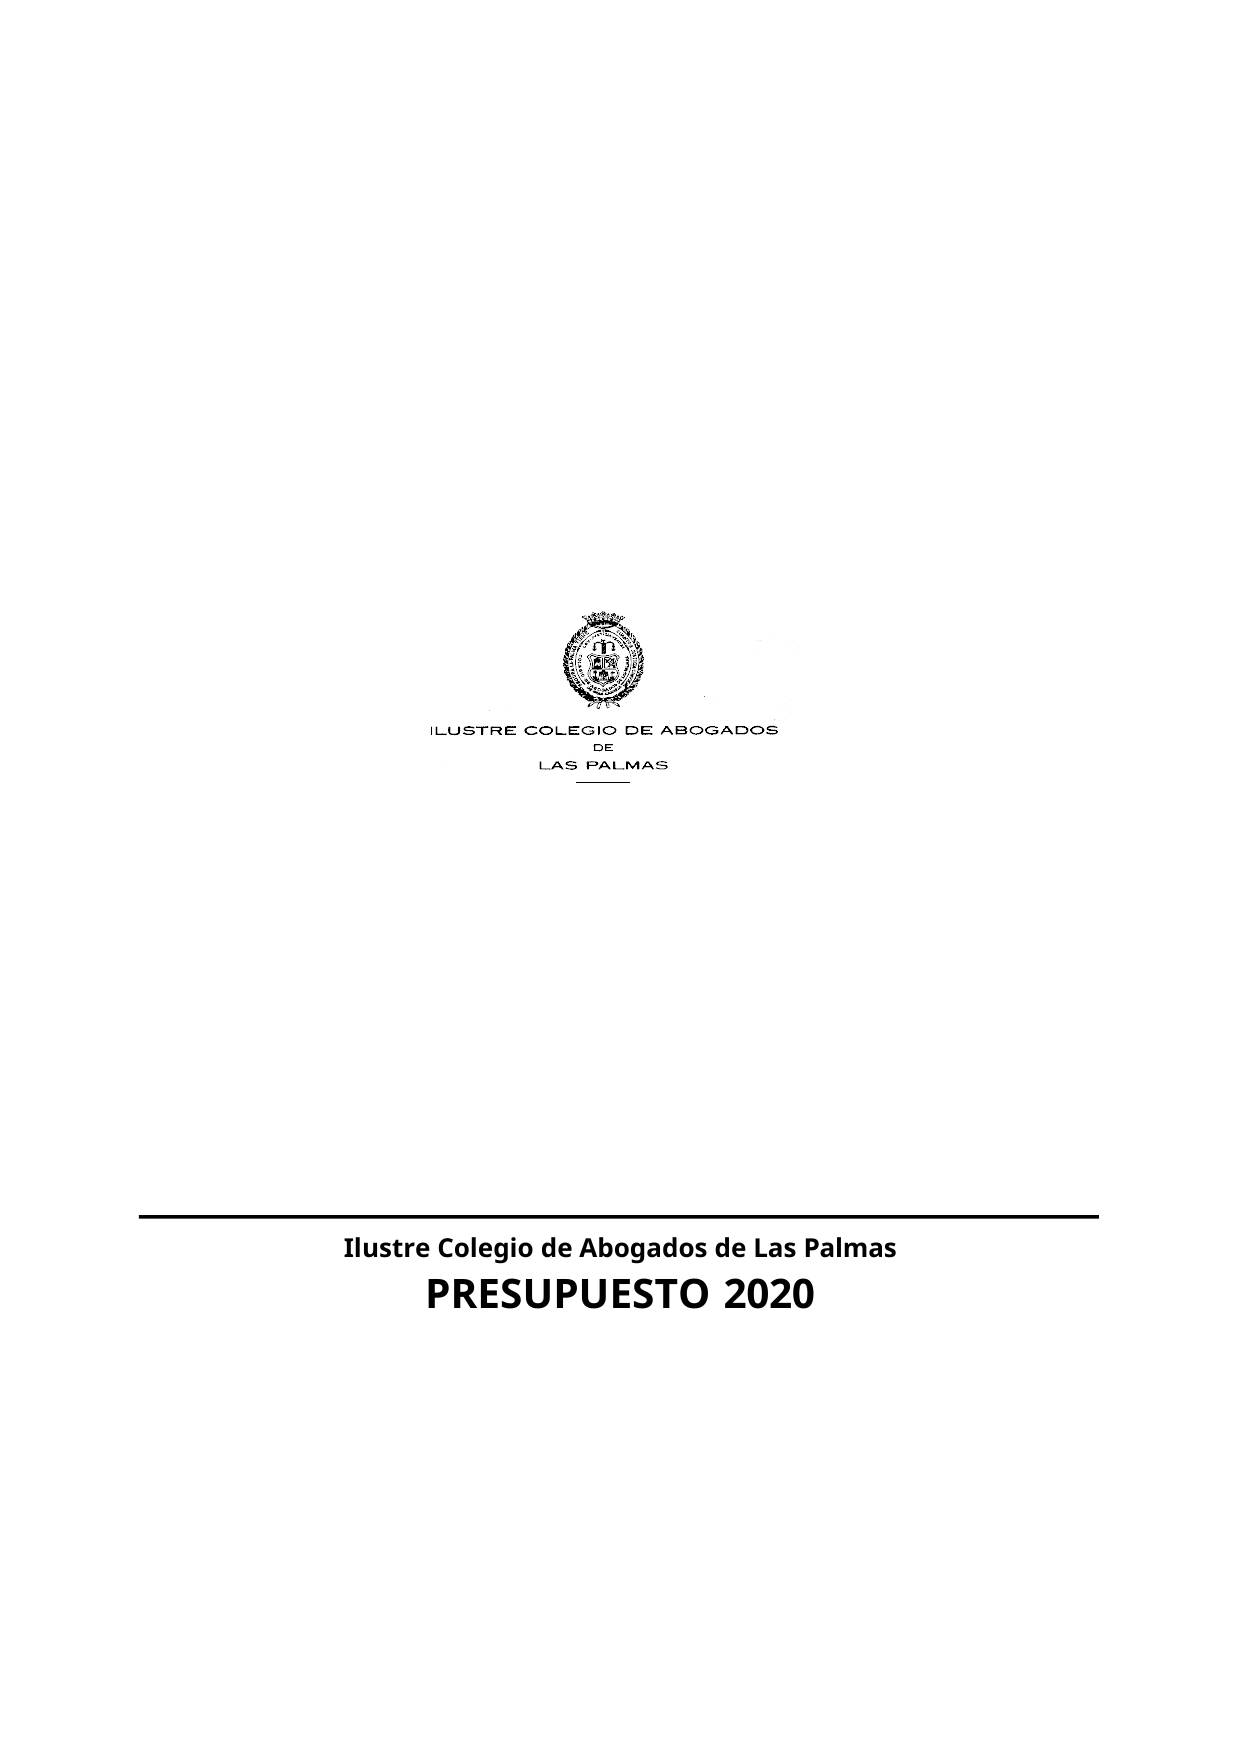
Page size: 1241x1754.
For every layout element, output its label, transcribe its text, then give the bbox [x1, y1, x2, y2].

text Ilustre Colegio de Abogados de Las Palmas [304, 1183, 936, 1265]
picture [431, 611, 795, 783]
title PRESUPUESTO 2020 [304, 1265, 936, 1320]
